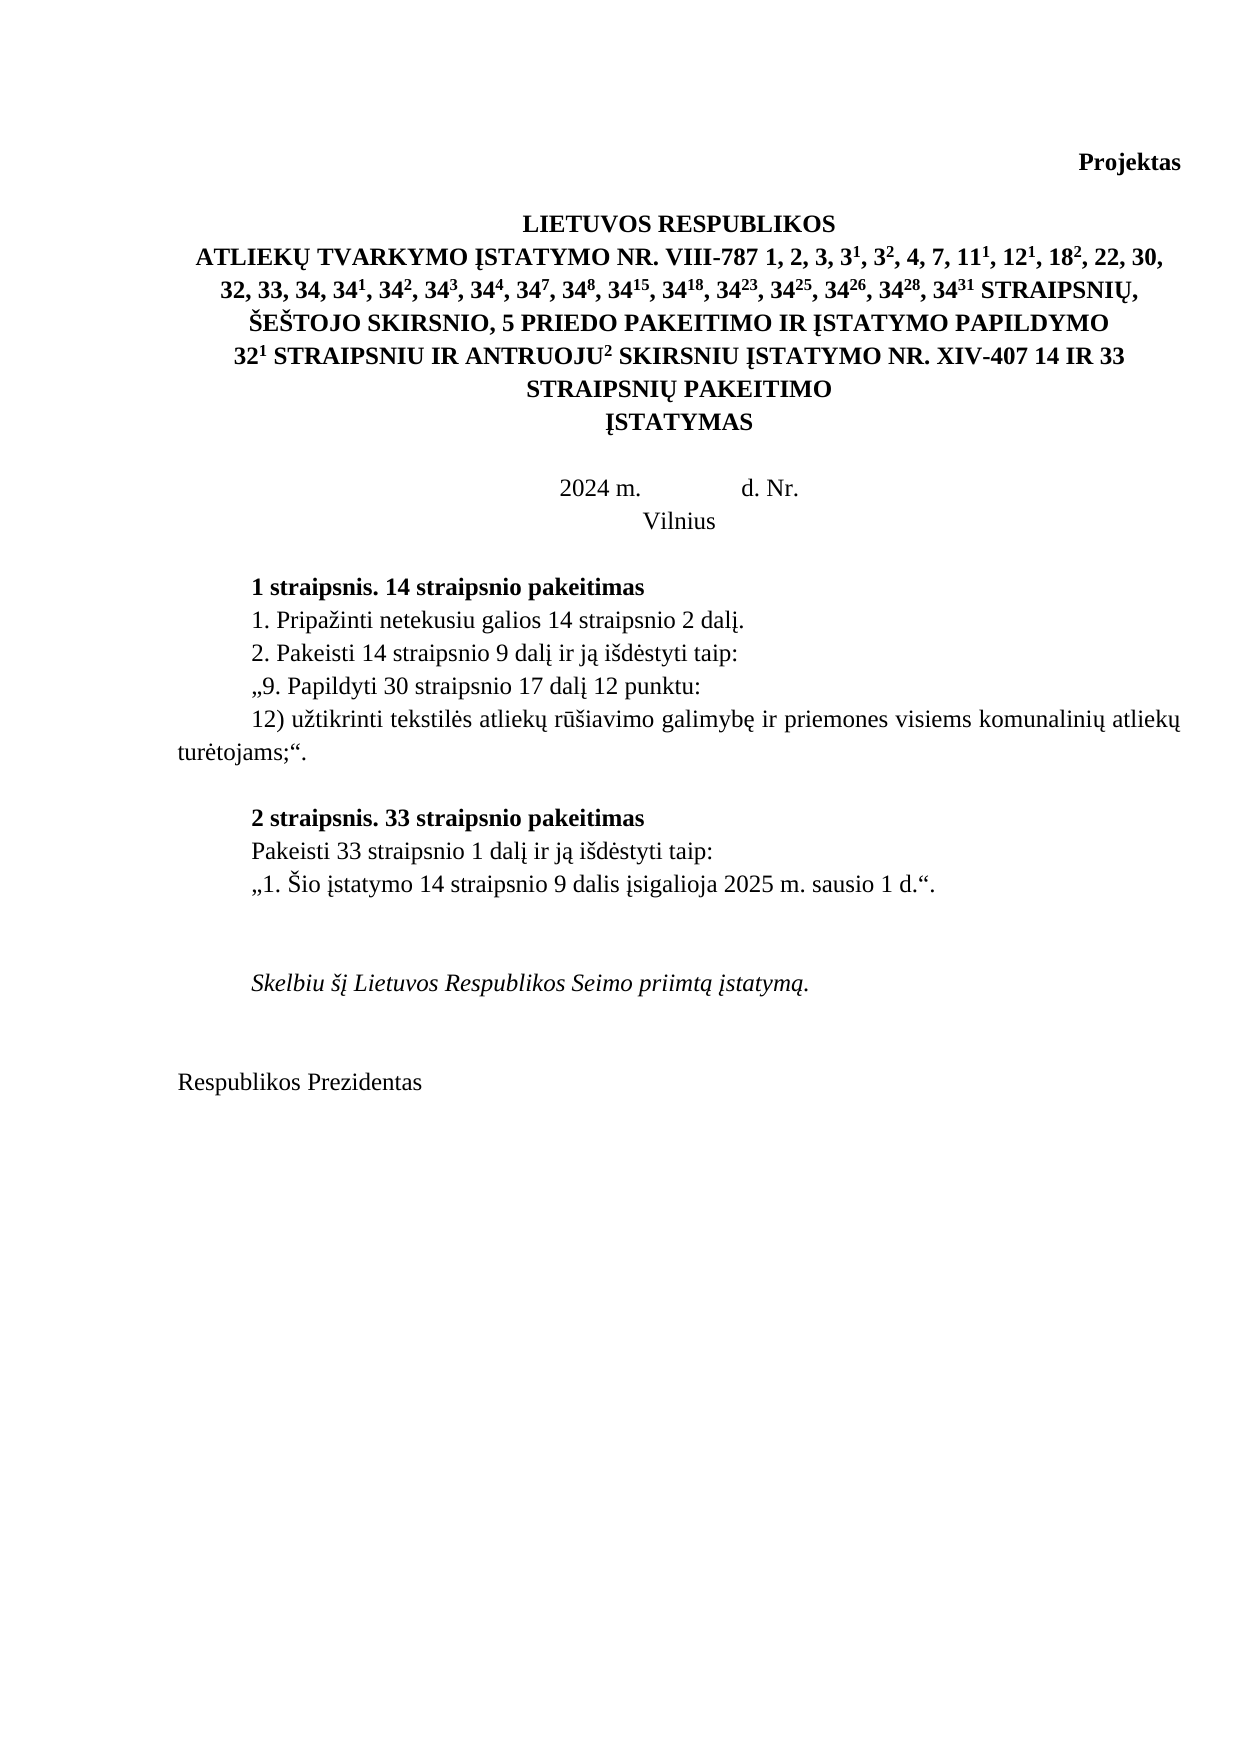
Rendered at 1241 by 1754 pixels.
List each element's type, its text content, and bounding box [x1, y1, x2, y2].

text 1. Pripažinti netekusiu galios 14 straipsnio 2 dalį. [177, 605, 1181, 634]
text Respublikos Prezidentas [177, 1067, 1181, 1096]
text 12) užtikrinti tekstilės atliekų rūšiavimo galimybę ir priemones visiems komunalinių atliekų turėtojams;“. [177, 704, 1181, 766]
text Pakeisti 33 straipsnio 1 dalį ir ją išdėstyti taip: [177, 836, 1181, 865]
text Projektas [916, 147, 1181, 176]
text LIETUVOS RESPUBLIKOS [177, 209, 1181, 237]
text Vilnius [177, 506, 1181, 534]
text Skelbiu šį Lietuvos Respublikos Seimo priimtą įstatymą. [177, 968, 1181, 997]
text ATLIEKŲ TVARKYMO ĮSTATYMO NR. VIII-787 1, 2, 3, 31, 32, 4, 7, 111, 121, 182, 22, 30, 32, 33, 34, 341, 342, 343, 344, 347, 348, 3415, 3418, 3423, 3425, 3426, 3428, 3431 STRAIPSNIŲ, ŠEŠTOJO SKIRSNIO, 5 PRIEDO PAKEITIMO IR ĮSTATYMO PAPILDYMO 321 STRAIPSNIU IR ANTRUOJU2 SKIRSNIU ĮSTATYMO NR. XIV-407 14 IR 33 STRAIPSNIŲ PAKEITIMO [177, 242, 1181, 402]
text 2. Pakeisti 14 straipsnio 9 dalį ir ją išdėstyti taip: [177, 638, 1181, 667]
text 2 straipsnis. 33 straipsnio pakeitimas [177, 803, 1181, 832]
text 2024 m. d. Nr. [177, 473, 1181, 502]
text „9. Papildyti 30 straipsnio 17 dalį 12 punktu: [177, 671, 1181, 700]
text „1. Šio įstatymo 14 straipsnio 9 dalis įsigalioja 2025 m. sausio 1 d.“. [177, 869, 1181, 898]
text 1 straipsnis. 14 straipsnio pakeitimas [177, 572, 1181, 601]
text ĮSTATYMAS [177, 407, 1181, 436]
